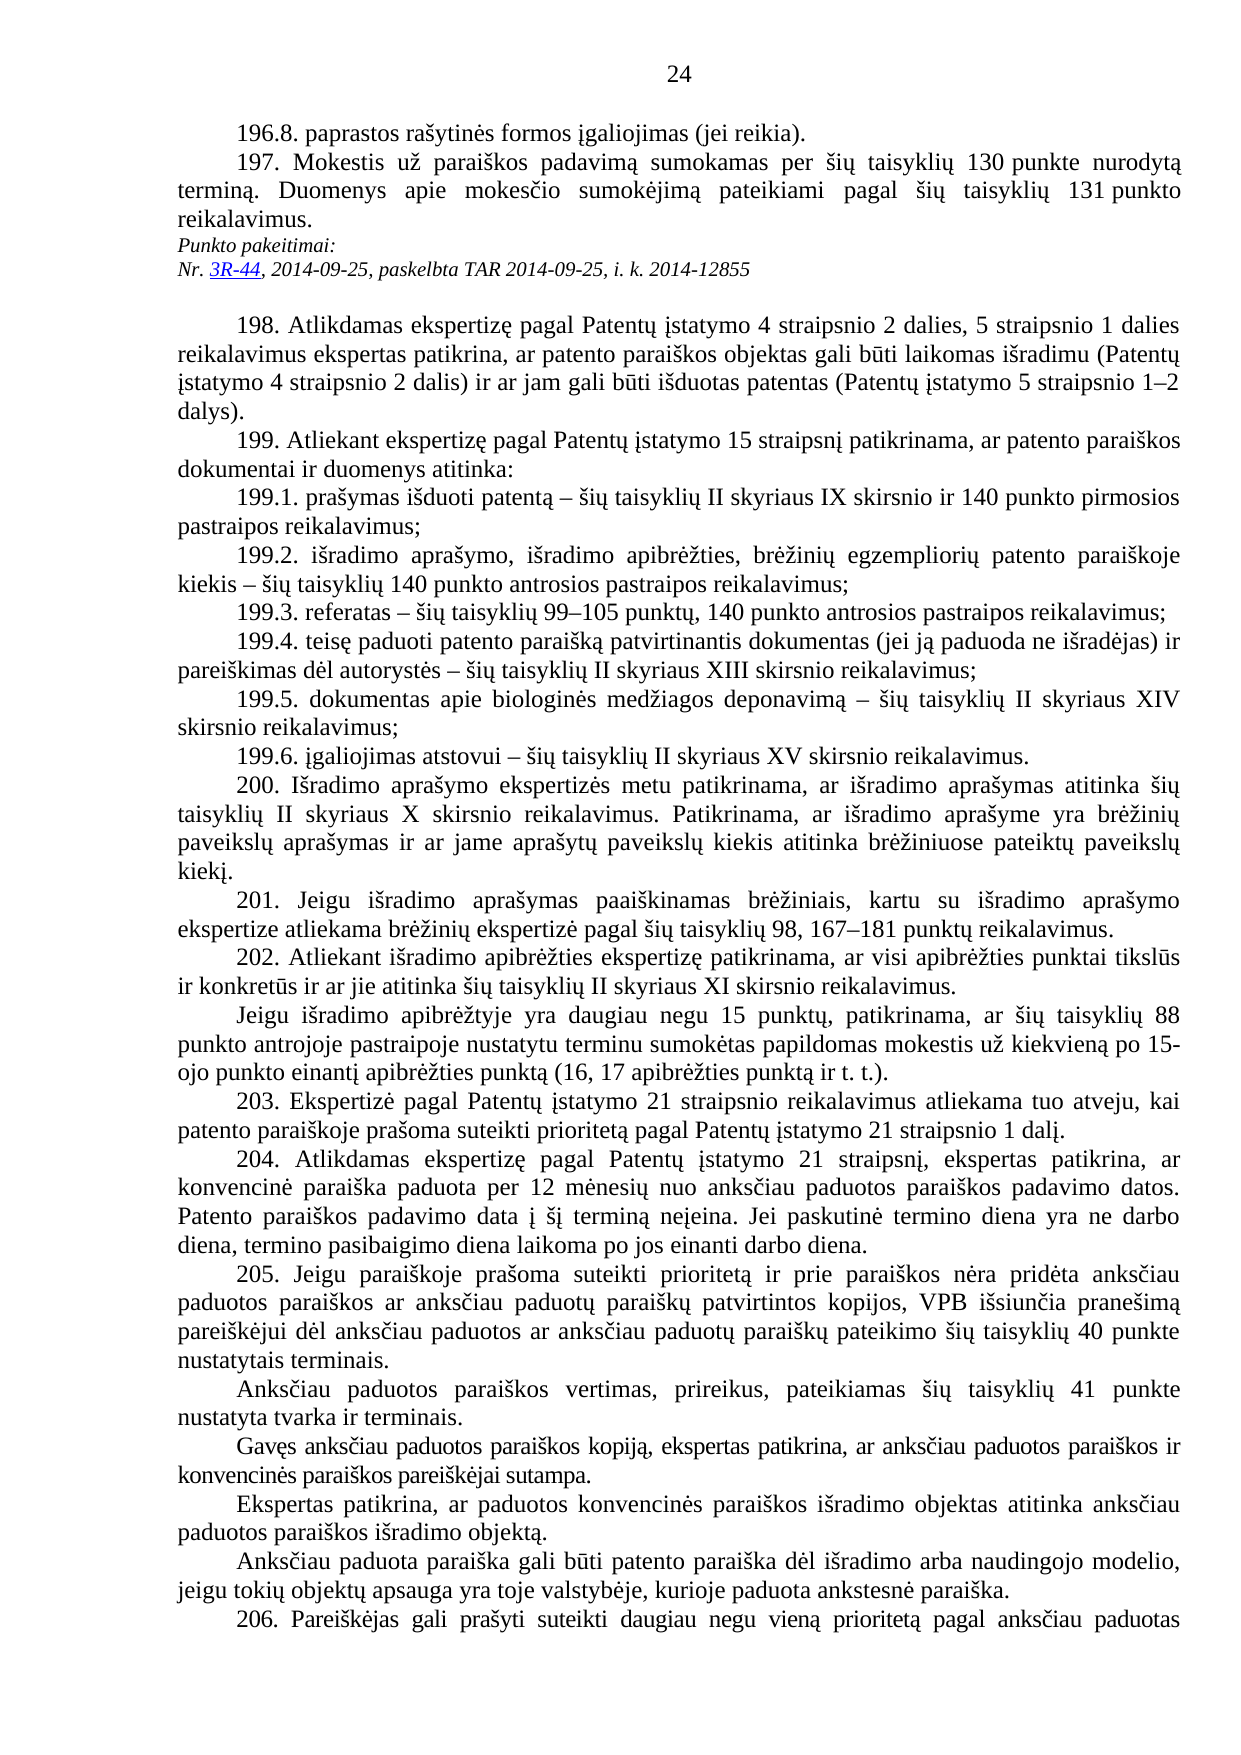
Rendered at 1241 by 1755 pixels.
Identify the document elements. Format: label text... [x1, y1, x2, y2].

text 200. Išradimo aprašymo ekspertizės metu patikrinama, ar išradimo aprašymas atitinka šių taisyklių II skyriaus X skirsnio reikalavimus. Patikrinama, ar išradimo aprašyme yra brėžinių paveikslų aprašymas ir ar jame aprašytų paveikslų kiekis atitinka brėžiniuose pateiktų paveikslų kiekį. [177, 770, 1181, 885]
text 199.6. įgaliojimas atstovui – šių taisyklių II skyriaus XV skirsnio reikalavimus. [177, 741, 1181, 770]
text Punkto pakeitimai: [177, 233, 1181, 257]
text Anksčiau paduota paraiška gali būti patento paraiška dėl išradimo arba naudingojo modelio, jeigu tokių objektų apsauga yra toje valstybėje, kurioje paduota ankstesnė paraiška. [177, 1546, 1181, 1604]
text Jeigu išradimo apibrėžtyje yra daugiau negu 15 punktų, patikrinama, ar šių taisyklių 88 punkto antrojoje pastraipoje nustatytu terminu sumokėtas papildomas mokestis už kiekvieną po 15-ojo punkto einantį apibrėžties punktą (16, 17 apibrėžties punktą ir t. t.). [177, 1000, 1181, 1086]
text 206. Pareiškėjas gali prašyti suteikti daugiau negu vieną prioritetą pagal anksčiau paduotas [177, 1604, 1181, 1632]
text 199.2. išradimo aprašymo, išradimo apibrėžties, brėžinių egzempliorių patento paraiškoje kiekis – šių taisyklių 140 punkto antrosios pastraipos reikalavimus; [177, 540, 1181, 597]
text 201. Jeigu išradimo aprašymas paaiškinamas brėžiniais, kartu su išradimo aprašymo ekspertize atliekama brėžinių ekspertizė pagal šių taisyklių 98, 167–181 punktų reikalavimus. [177, 885, 1181, 942]
text 199.4. teisę paduoti patento paraišką patvirtinantis dokumentas (jei ją paduoda ne išradėjas) ir pareiškimas dėl autorystės – šių taisyklių II skyriaus XIII skirsnio reikalavimus; [177, 626, 1181, 684]
text 199.3. referatas – šių taisyklių 99–105 punktų, 140 punkto antrosios pastraipos reikalavimus; [177, 597, 1181, 626]
text 199.5. dokumentas apie biologinės medžiagos deponavimą – šių taisyklių II skyriaus XIV skirsnio reikalavimus; [177, 684, 1181, 741]
text 203. Ekspertizė pagal Patentų įstatymo 21 straipsnio reikalavimus atliekama tuo atveju, kai patento paraiškoje prašoma suteikti prioritetą pagal Patentų įstatymo 21 straipsnio 1 dalį. [177, 1086, 1181, 1144]
text 199.1. prašymas išduoti patentą – šių taisyklių II skyriaus IX skirsnio ir 140 punkto pirmosios pastraipos reikalavimus; [177, 482, 1181, 540]
text 197. Mokestis už paraiškos padavimą sumokamas per šių taisyklių 130 punkte nurodytą terminą. Duomenys apie mokesčio sumokėjimą pateikiami pagal šių taisyklių 131 punkto reikalavimus. [177, 147, 1181, 233]
text Nr. 3R-44, 2014-09-25, paskelbta TAR 2014-09-25, i. k. 2014-12855 [177, 257, 1181, 281]
text Ekspertas patikrina, ar paduotos konvencinės paraiškos išradimo objektas atitinka anksčiau paduotos paraiškos išradimo objektą. [177, 1489, 1181, 1546]
text 202. Atliekant išradimo apibrėžties ekspertizę patikrinama, ar visi apibrėžties punktai tikslūs ir konkretūs ir ar jie atitinka šių taisyklių II skyriaus XI skirsnio reikalavimus. [177, 942, 1181, 1000]
text Anksčiau paduotos paraiškos vertimas, prireikus, pateikiamas šių taisyklių 41 punkte nustatyta tvarka ir terminais. [177, 1374, 1181, 1431]
text 198. Atlikdamas ekspertizę pagal Patentų įstatymo 4 straipsnio 2 dalies, 5 straipsnio 1 dalies reikalavimus ekspertas patikrina, ar patento paraiškos objektas gali būti laikomas išradimu (Patentų įstatymo 4 straipsnio 2 dalis) ir ar jam gali būti išduotas patentas (Patentų įstatymo 5 straipsnio 1–2 dalys). [177, 310, 1181, 425]
text 196.8. paprastos rašytinės formos įgaliojimas (jei reikia). [177, 118, 1181, 147]
text 199. Atliekant ekspertizę pagal Patentų įstatymo 15 straipsnį patikrinama, ar patento paraiškos dokumentai ir duomenys atitinka: [177, 425, 1181, 482]
text 205. Jeigu paraiškoje prašoma suteikti prioritetą ir prie paraiškos nėra pridėta anksčiau paduotos paraiškos ar anksčiau paduotų paraiškų patvirtintos kopijos, VPB išsiunčia pranešimą pareiškėjui dėl anksčiau paduotos ar anksčiau paduotų paraiškų pateikimo šių taisyklių 40 punkte nustatytais terminais. [177, 1259, 1181, 1374]
text 204. Atlikdamas ekspertizę pagal Patentų įstatymo 21 straipsnį, ekspertas patikrina, ar konvencinė paraiška paduota per 12 mėnesių nuo anksčiau paduotos paraiškos padavimo datos. Patento paraiškos padavimo data į šį terminą neįeina. Jei paskutinė termino diena yra ne darbo diena, termino pasibaigimo diena laikoma po jos einanti darbo diena. [177, 1144, 1181, 1259]
text Gavęs anksčiau paduotos paraiškos kopiją, ekspertas patikrina, ar anksčiau paduotos paraiškos ir konvencinės paraiškos pareiškėjai sutampa. [177, 1431, 1181, 1489]
